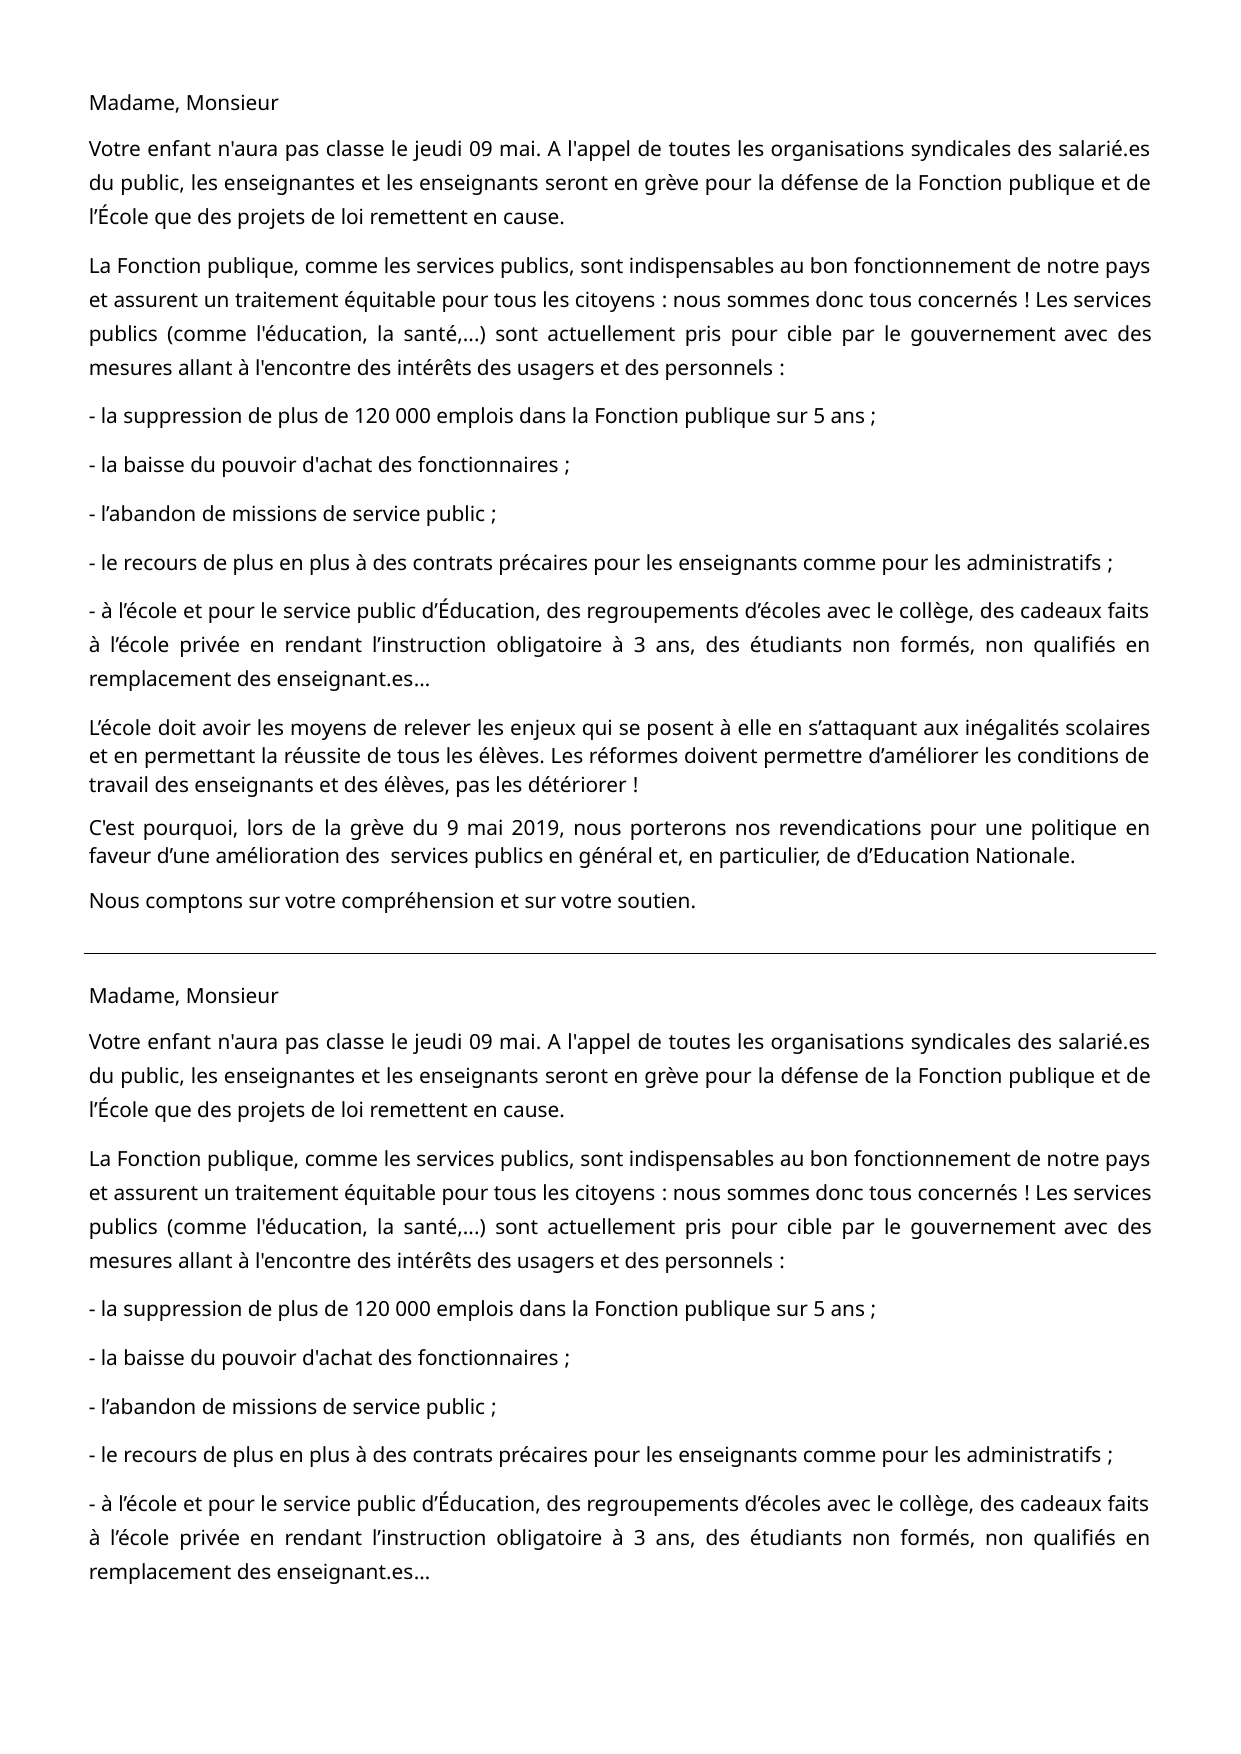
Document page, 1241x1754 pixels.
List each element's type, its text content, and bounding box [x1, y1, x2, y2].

text Nous comptons sur votre compréhension et sur votre soutien. [88, 887, 1152, 915]
text Madame, Monsieur [88, 981, 1152, 1010]
text La Fonction publique, comme les services publics, sont indispensables au bon fonctionnement de notre pays et assurent un traitement équitable pour tous les citoyens : nous sommes donc tous concernés ! Les services publics (comme l'éducation, la santé,...) sont actuellement pris pour cible par le gouvernement avec des mesures allant à l'encontre des intérêts des usagers et des personnels : [88, 1144, 1152, 1274]
text L’école doit avoir les moyens de relever les enjeux qui se posent à elle en s’attaquant aux inégalités scolaires et en permettant la réussite de tous les élèves. Les réformes doivent permettre d’améliorer les conditions de travail des enseignants et des élèves, pas les détériorer ! [88, 713, 1152, 798]
text Votre enfant n'aura pas classe le jeudi 09 mai. A l'appel de toutes les organisations syndicales des salarié.es du public, les enseignantes et les enseignants seront en grève pour la défense de la Fonction publique et de l’École que des projets de loi remettent en cause. [88, 1027, 1152, 1123]
text - la baisse du pouvoir d'achat des fonctionnaires ; [88, 450, 1152, 479]
text Votre enfant n'aura pas classe le jeudi 09 mai. A l'appel de toutes les organisations syndicales des salarié.es du public, les enseignantes et les enseignants seront en grève pour la défense de la Fonction publique et de l’École que des projets de loi remettent en cause. [88, 134, 1152, 231]
text - le recours de plus en plus à des contrats précaires pour les enseignants comme pour les administratifs ; [88, 548, 1152, 576]
text - à l’école et pour le service public d’Éducation, des regroupements d’écoles avec le collège, des cadeaux faits à l’école privée en rendant l’instruction obligatoire à 3 ans, des étudiants non formés, non qualifiés en remplacement des enseignant.es… [88, 1489, 1152, 1586]
text - la suppression de plus de 120 000 emplois dans la Fonction publique sur 5 ans ; [88, 1294, 1152, 1323]
text La Fonction publique, comme les services publics, sont indispensables au bon fonctionnement de notre pays et assurent un traitement équitable pour tous les citoyens : nous sommes donc tous concernés ! Les services publics (comme l'éducation, la santé,...) sont actuellement pris pour cible par le gouvernement avec des mesures allant à l'encontre des intérêts des usagers et des personnels : [88, 251, 1152, 381]
text C'est pourquoi, lors de la grève du 9 mai 2019, nous porterons nos revendications pour une politique en faveur d’une amélioration des services publics en général et, en particulier, de d’Education Nationale. [88, 813, 1152, 869]
text - le recours de plus en plus à des contrats précaires pour les enseignants comme pour les administratifs ; [88, 1441, 1152, 1469]
text - l’abandon de missions de service public ; [88, 499, 1152, 527]
text - la suppression de plus de 120 000 emplois dans la Fonction publique sur 5 ans ; [88, 402, 1152, 430]
text - à l’école et pour le service public d’Éducation, des regroupements d’écoles avec le collège, des cadeaux faits à l’école privée en rendant l’instruction obligatoire à 3 ans, des étudiants non formés, non qualifiés en remplacement des enseignant.es… [88, 596, 1152, 693]
text Madame, Monsieur [88, 88, 1152, 117]
text - la baisse du pouvoir d'achat des fonctionnaires ; [88, 1343, 1152, 1372]
text - l’abandon de missions de service public ; [88, 1392, 1152, 1420]
